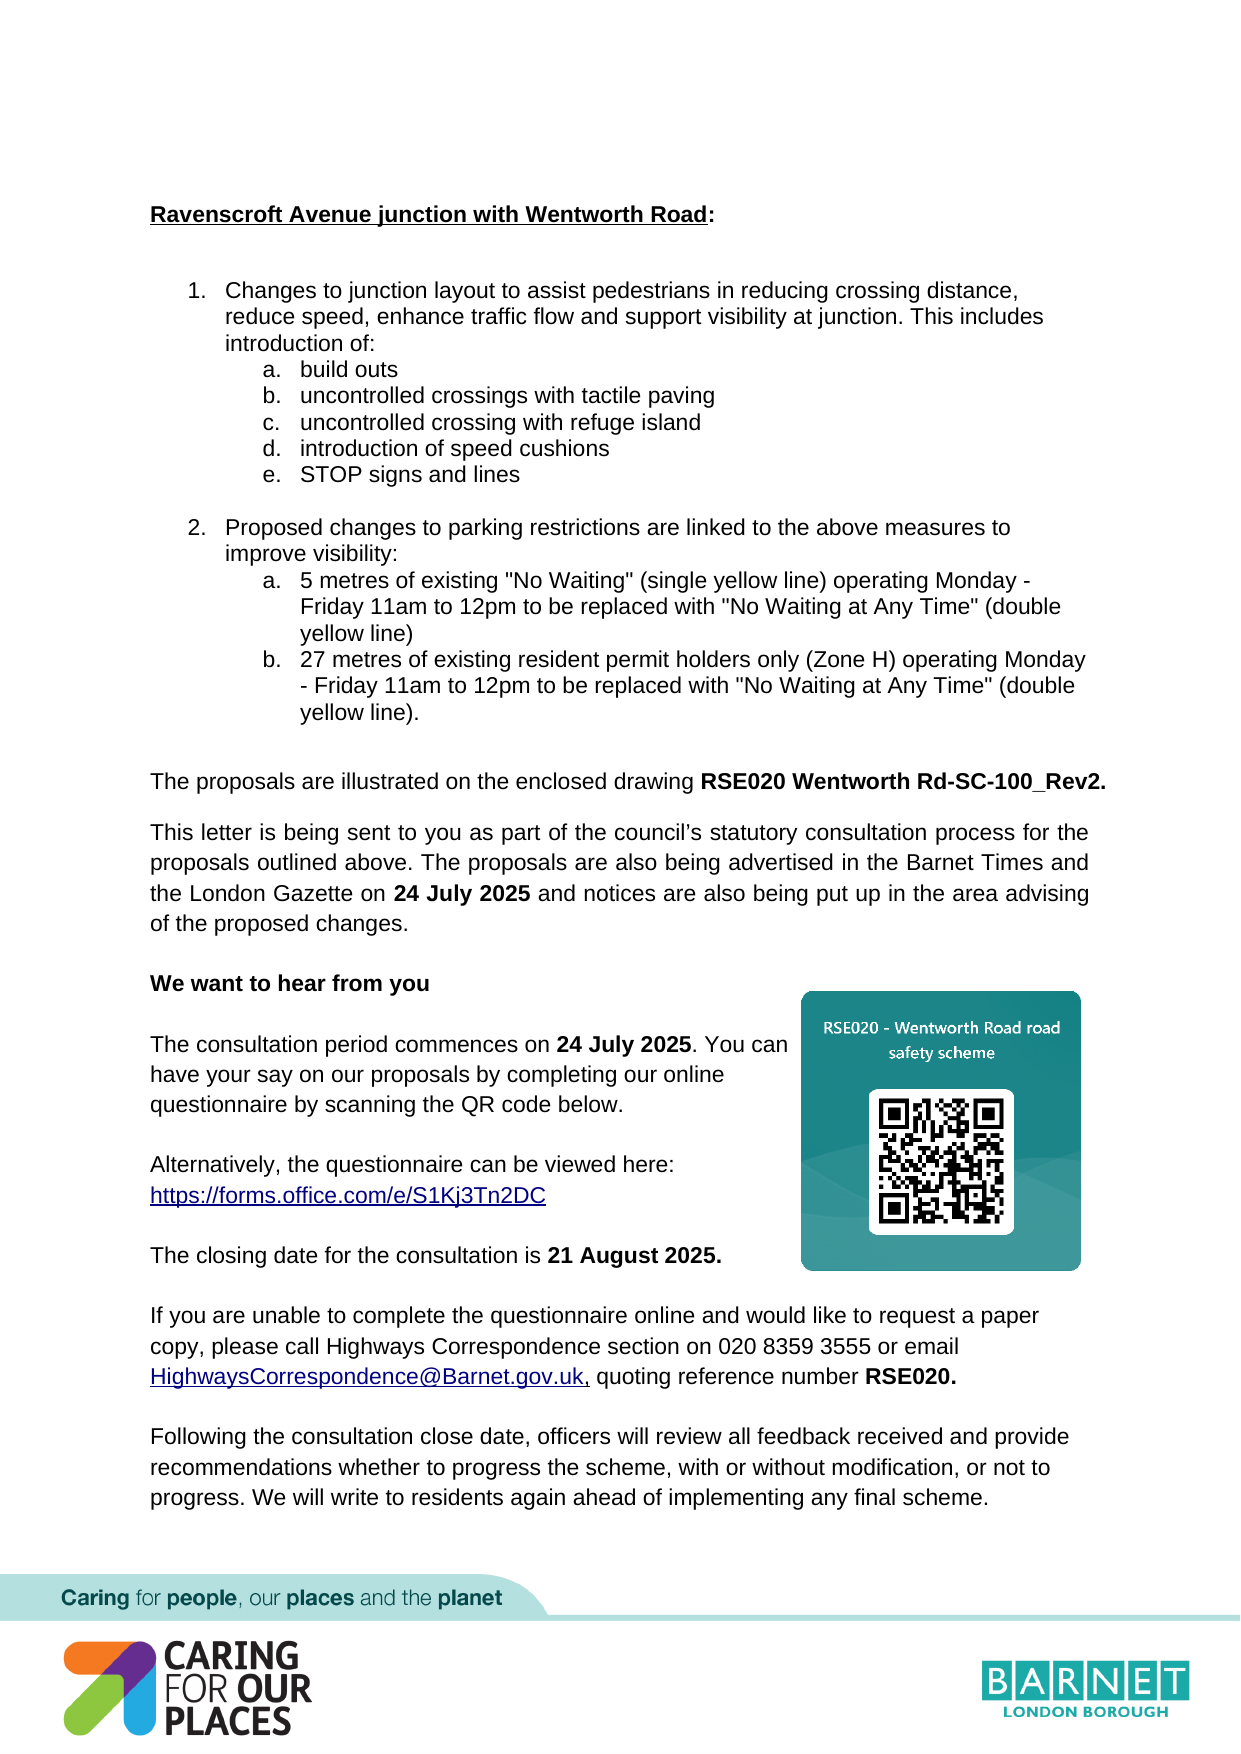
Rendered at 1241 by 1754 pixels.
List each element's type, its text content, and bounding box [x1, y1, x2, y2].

list STOP signs and lines [262, 461, 1090, 488]
list Changes to junction layout to assist pedestrians in reducing crossing distance, reduce speed, enhance traffic flow and support visibility at junction. This includes introduction of: [187, 277, 1090, 356]
list 5 metres of existing "No Waiting" (single yellow line) operating Monday - Friday 11am to 12pm to be replaced with "No Waiting at Any Time" (double yellow line) [262, 567, 1090, 646]
text This letter is being sent to you as part of the council’s statutory consultation process for the proposals outlined above. The proposals are also being advertised in the Barnet Times and the London Gazette on 24 July 2025 and notices are also being put up in the area advising of the proposed changes. [150, 819, 1090, 936]
text If you are unable to complete the questionnaire online and would like to request a paper copy, please call Highways Correspondence section on 020 8359 3555 or email HighwaysCorrespondence@Barnet.gov.uk, quoting reference number RSE020. [150, 1302, 1090, 1389]
list build outs [262, 356, 1090, 382]
list Proposed changes to parking restrictions are linked to the above measures to improve visibility: [187, 514, 1090, 567]
text Alternatively, the questionnaire can be viewed here: https://forms.office.com/e/S1Kj3Tn2DC [150, 1151, 801, 1208]
list introduction of speed cushions [262, 435, 1090, 461]
list uncontrolled crossings with tactile paving [262, 382, 1090, 409]
list 27 metres of existing resident permit holders only (Zone H) operating Monday - Friday 11am to 12pm to be replaced with "No Waiting at Any Time" (double yellow line). [262, 646, 1090, 725]
list uncontrolled crossing with refuge island [262, 409, 1090, 435]
text The closing date for the consultation is 21 August 2025. [150, 1242, 801, 1268]
text The proposals are illustrated on the enclosed drawing RSE020 Wentworth Rd-SC-100_Rev2. [150, 768, 1110, 794]
text Following the consultation close date, officers will review all feedback received and provide recommendations whether to progress the scheme, with or without modification, or not to progress. We will write to residents again ahead of implementing any final scheme. [150, 1423, 1090, 1510]
text Ravenscroft Avenue junction with Wentworth Road: [150, 201, 1090, 227]
text The consultation period commences on 24 July 2025. You can have your say on our proposals by completing our online questionnaire by scanning the QR code below. [150, 1031, 801, 1117]
text We want to hear from you [150, 970, 1090, 996]
